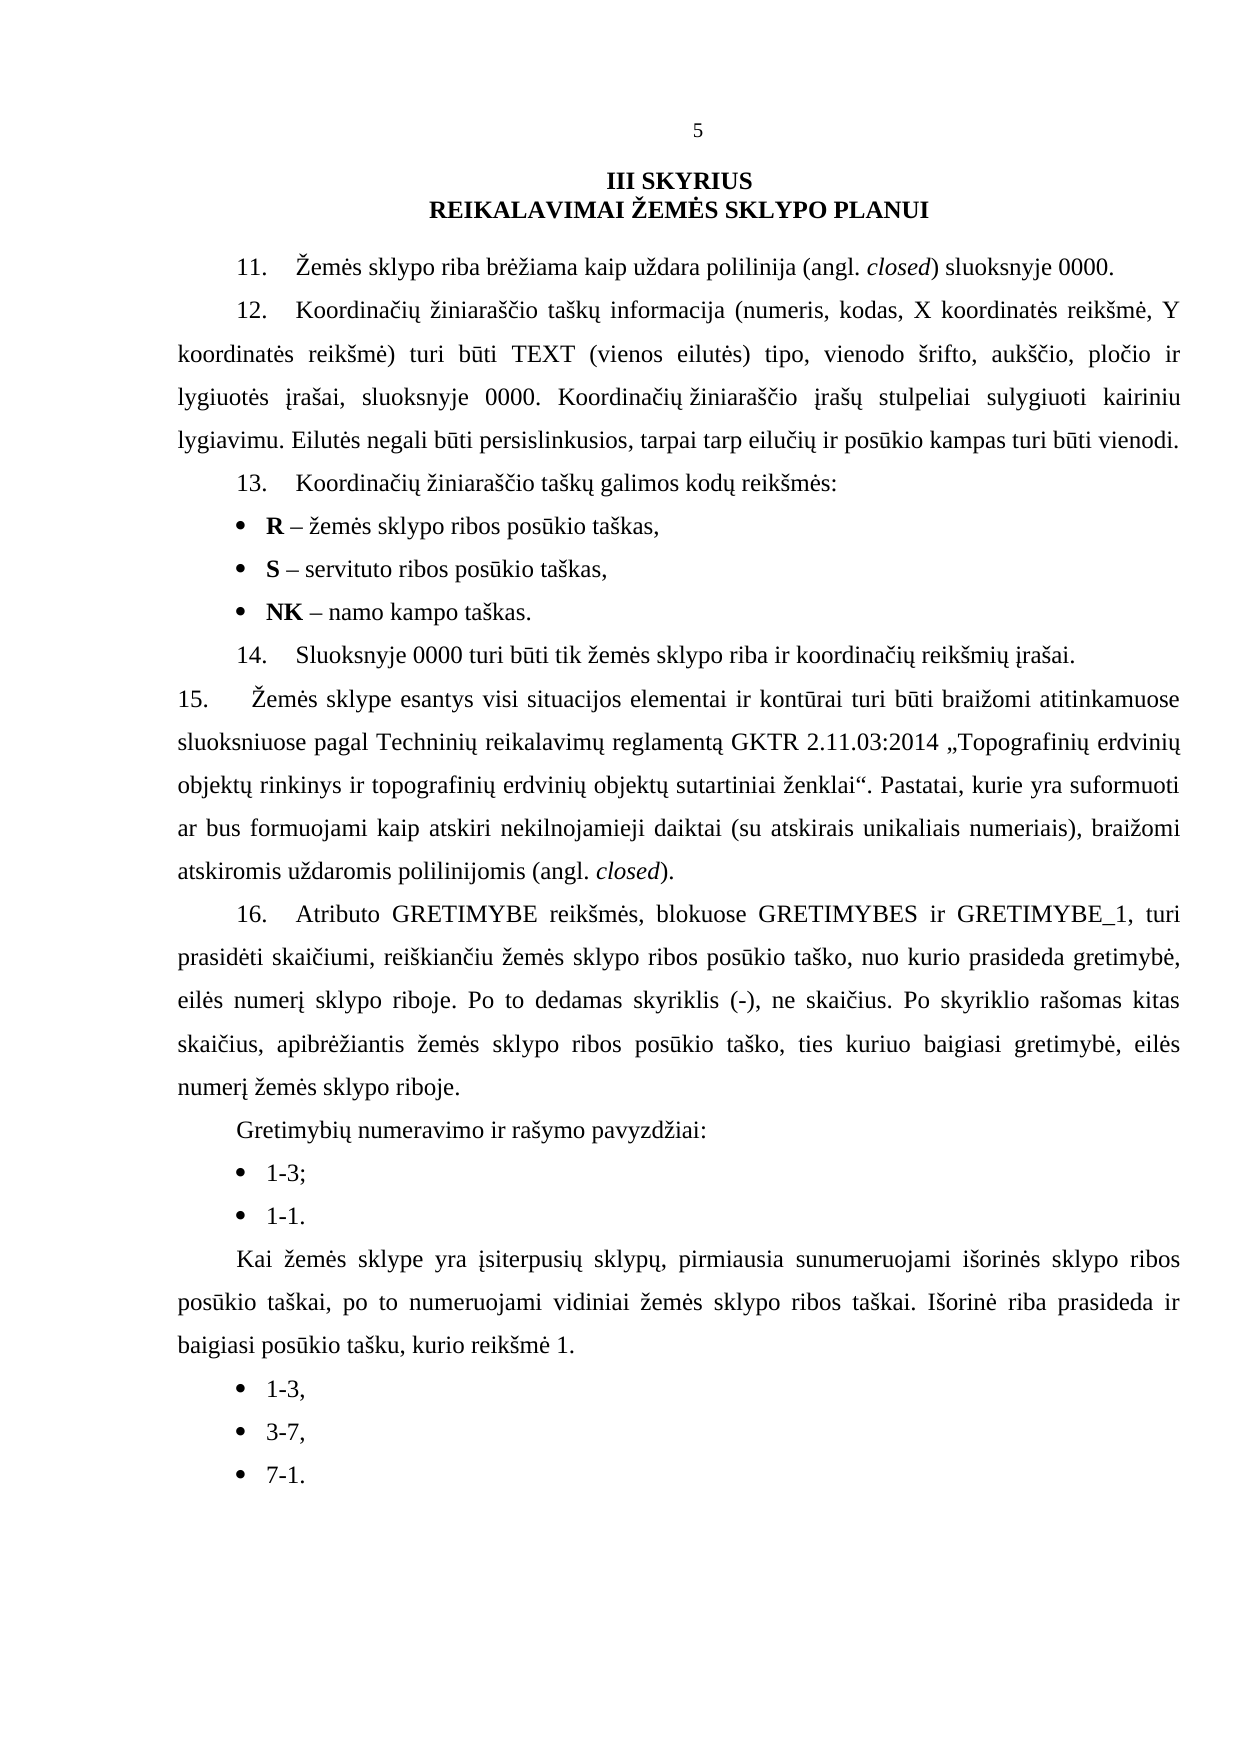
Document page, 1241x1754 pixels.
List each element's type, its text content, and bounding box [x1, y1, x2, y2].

text 11. Žemės sklypo riba brėžiama kaip uždara polilinija (angl. closed) sluoksnyje 0000. [215, 252, 1181, 281]
text 14. Sluoksnyje 0000 turi būti tik žemės sklypo riba ir koordinačių reikšmių įrašai. [177, 641, 1181, 669]
text 16. Atributo GRETIMYBE reikšmės, blokuose GRETIMYBES ir GRETIMYBE_1, turi prasidėti skaičiumi, reiškiančiu žemės sklypo ribos posūkio taško, nuo kurio prasideda gretimybė, eilės numerį sklypo riboje. Po to dedamas skyriklis (-), ne skaičius. Po skyriklio rašomas kitas skaičius, apibrėžiantis žemės sklypo ribos posūkio taško, ties kuriuo baigiasi gretimybė, eilės numerį žemės sklypo riboje. [177, 899, 1181, 1101]
text  NK – namo kampo taškas. [236, 597, 1181, 626]
text  R – žemės sklypo ribos posūkio taškas, [236, 511, 1181, 540]
text III SKYRIUS [177, 166, 1181, 195]
text 12. Koordinačių žiniaraščio taškų informacija (numeris, kodas, X koordinatės reikšmė, Y koordinatės reikšmė) turi būti TEXT (vienos eilutės) tipo, vienodo šrifto, aukščio, pločio ir lygiuotės įrašai, sluoksnyje 0000. Koordinačių žiniaraščio įrašų stulpeliai sulygiuoti kairiniu lygiavimu. Eilutės negali būti persislinkusios, tarpai tarp eilučių ir posūkio kampas turi būti vienodi. [177, 296, 1181, 454]
text  3-7, [236, 1417, 1181, 1446]
text  1-3; [236, 1158, 1181, 1187]
text Gretimybių numeravimo ir rašymo pavyzdžiai: [177, 1115, 1181, 1144]
text  1-3, [236, 1374, 1181, 1402]
text 13. Koordinačių žiniaraščio taškų galimos kodų reikšmės: [177, 468, 1181, 497]
text reikalavimai žemės sklypo planui [177, 195, 1181, 224]
text  S – servituto ribos posūkio taškas, [236, 554, 1181, 583]
text 15. Žemės sklype esantys visi situacijos elementai ir kontūrai turi būti braižomi atitinkamuose sluoksniuose pagal Techninių reikalavimų reglamentą GKTR 2.11.03:2014 „Topografinių erdvinių objektų rinkinys ir topografinių erdvinių objektų sutartiniai ženklai“. Pastatai, kurie yra suformuoti ar bus formuojami kaip atskiri nekilnojamieji daiktai (su atskirais unikaliais numeriais), braižomi atskiromis uždaromis polilinijomis (angl. closed). [177, 684, 1181, 885]
text Kai žemės sklype yra įsiterpusių sklypų, pirmiausia sunumeruojami išorinės sklypo ribos posūkio taškai, po to numeruojami vidiniai žemės sklypo ribos taškai. Išorinė riba prasideda ir baigiasi posūkio tašku, kurio reikšmė 1. [177, 1244, 1181, 1359]
text  7-1. [236, 1460, 1181, 1489]
text  1-1. [236, 1201, 1181, 1230]
